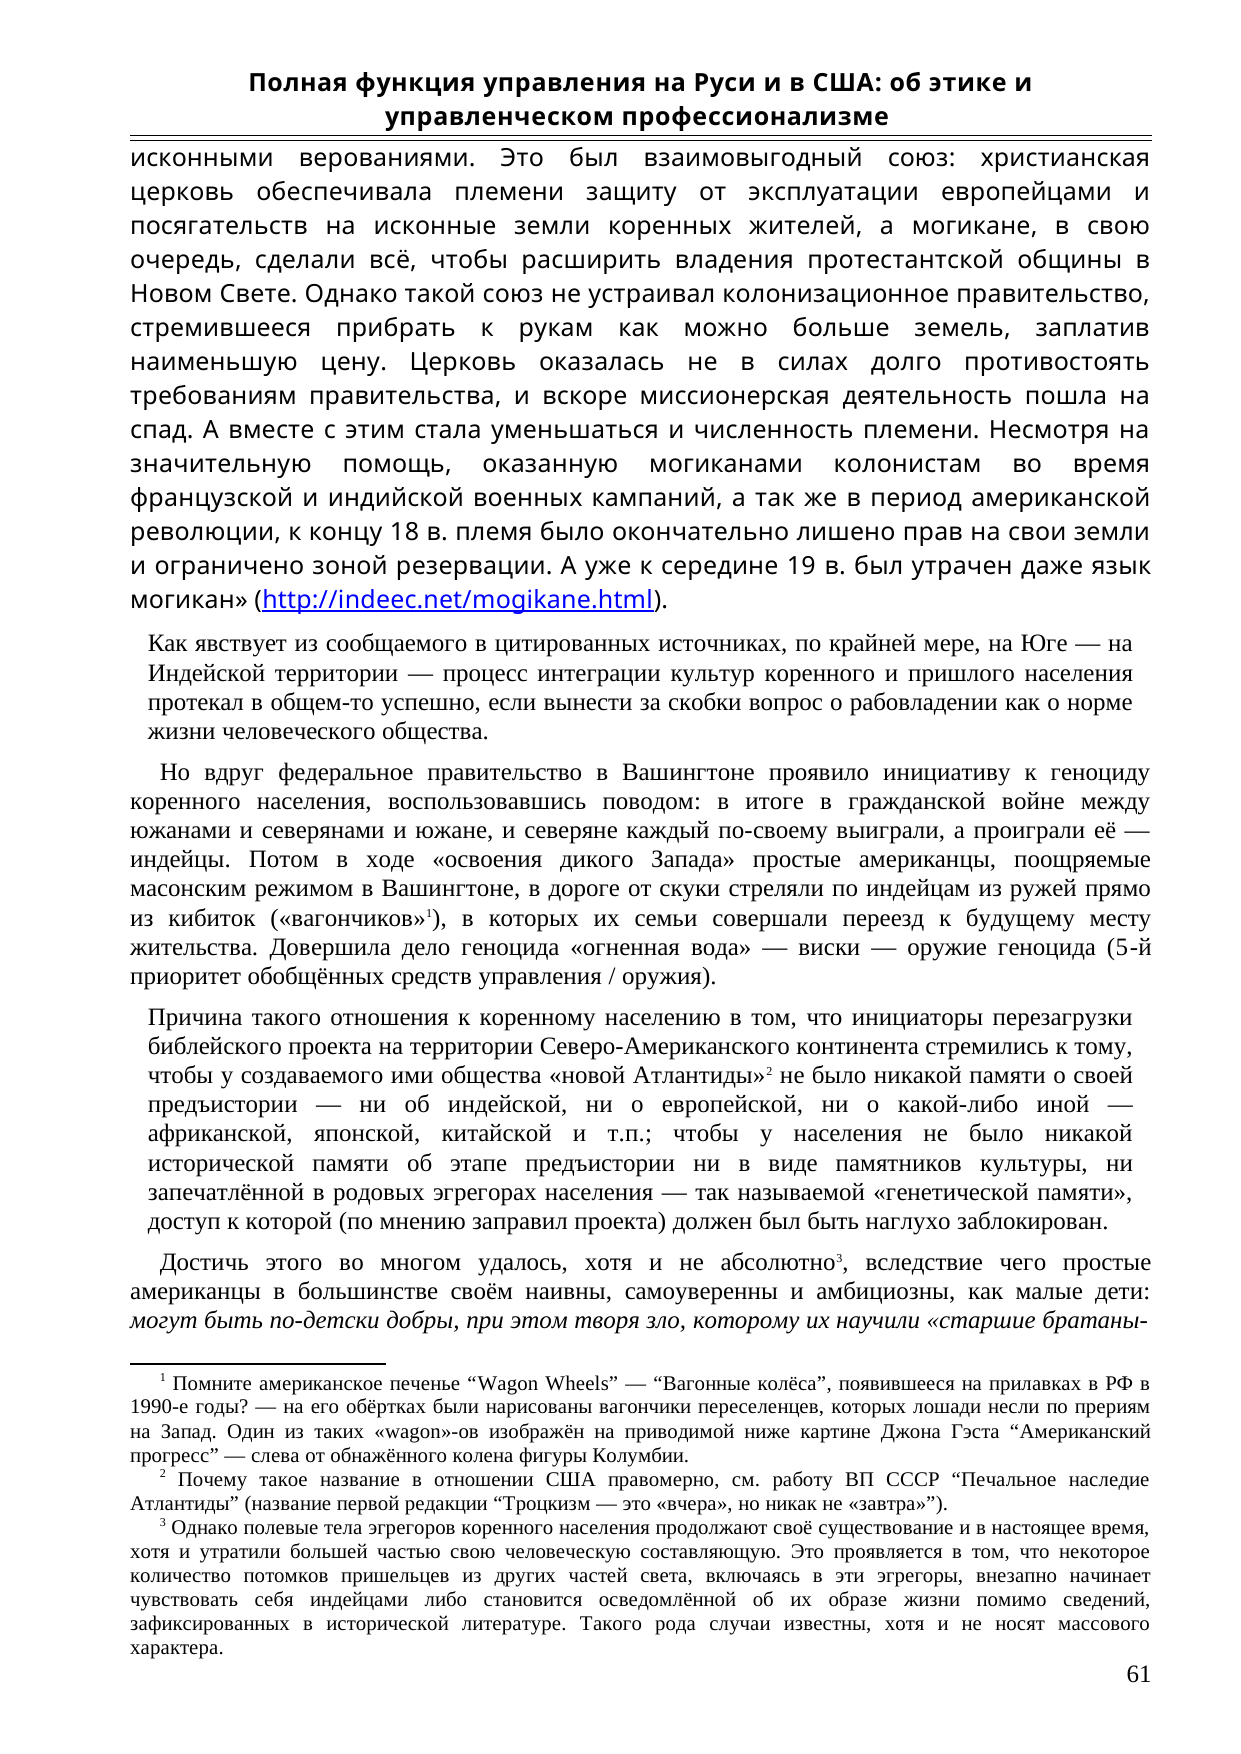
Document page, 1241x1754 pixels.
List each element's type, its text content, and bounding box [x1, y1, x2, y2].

text Однако полевые тела эгрегоров коренного населения продолжают своё существование и в настоящее время, хотя и утратили большей частью свою человеческую составляющую. Это проявляется в том, что некоторое количество потомков пришельцев из других частей света, включаясь в эти эгрегоры, внезапно начинает чувствовать себя индейцами либо становится осведомлённой об их образе жизни помимо сведений, зафиксированных в исторической литературе. Такого рода случаи известны, хотя и не носят массового характера. [130, 1515, 1152, 1659]
text Помните американское печенье “Wagon Wheels” — “Вагонные колёса”, появившееся на прилавках в РФ в 1990-е годы? — на его обёртках были нарисованы вагончики переселенцев, которых лошади несли по прериям на Запад. Один из таких «wagon»-ов изображён на приводимой ниже картине Джона Гэста “Американский прогресс” — слева от обнажённого колена фигуры Колумбии. [130, 1370, 1152, 1467]
text Но вдруг федеральное правительство в Вашингтоне проявило инициативу к геноциду коренного населения, воспользовавшись поводом: в итоге в гражданской войне между южанами и северянами и южане, и северяне каждый по-своему выиграли, а проиграли её — индейцы. Потом в ходе «освоения дикого Запада» простые американцы, поощряемые масонским режимом в Вашингтоне, в дороге от скуки стреляли по индейцам из ружей прямо из кибиток («вагончиков»), в которых их семьи совершали переезд к будущему месту жительства. Довершила дело геноцида «огненная вода» — виски — оружие геноцида (5‑й приоритет обобщённых средств управления / оружия). [130, 757, 1152, 989]
text Причина такого отношения к коренному населению в том, что инициаторы перезагрузки библейского проекта на территории Северо-Американского континента стремились к тому, чтобы у создаваемого ими общества «новой Атлантиды» не было никакой памяти о своей предъистории — ни об индейской, ни о европейской, ни о какой-либо иной — африканской, японской, китайской и т.п.; чтобы у населения не было никакой исторической памяти об этапе предъистории ни в виде памятников культуры, ни запечатлённой в родовых эгрегорах населения — так называемой «генетической памяти», доступ к которой (по мнению заправил проекта) должен был быть наглухо заблокирован. [148, 1002, 1134, 1234]
text Почему такое название в отношении США правомерно, см. работу ВП СССР “Печальное наследие Атлантиды” (название первой редакции “Троцкизм — это «вчера», но никак не «завтра»”). [130, 1467, 1152, 1515]
text Достичь этого во многом удалось, хотя и не абсолютно, вследствие чего простые американцы в большинстве своём наивны, самоуверенны и амбициозны, как малые дети: могут быть по-детски добры, при этом творя зло, которому их научили «старшие братаны- [130, 1247, 1152, 1334]
text исконными верованиями. Это был взаимовыгодный союз: христианская церковь обеспечивала племени защиту от эксплуатации европейцами и посягательств на исконные земли коренных жителей, а могикане, в свою очередь, сделали всё, чтобы расширить владения протестантской общины в Новом Свете. Однако такой союз не устраивал колонизационное правительство, стремившееся прибрать к рукам как можно больше земель, заплатив наименьшую цену. Церковь оказалась не в силах долго противостоять требованиям правительства, и вскоре миссионерская деятельность пошла на спад. А вместе с этим стала уменьшаться и численность племени. Несмотря на значительную помощь, оказанную могиканами колонистам во время французской и индийской военных кампаний, а так же в период американской революции, к концу 18 в. племя было окончательно лишено прав на свои земли и ограничено зоной резервации. А уже к середине 19 в. был утрачен даже язык могикан» (http://indeec.net/mogikane.html). [130, 141, 1152, 616]
text Как явствует из сообщаемого в цитированных источниках, по крайней мере, на Юге — на Индейской территории — процесс интеграции культур коренного и пришлого населения протекал в общем-то успешно, если вынести за скобки вопрос о рабовладении как о норме жизни человеческого общества. [148, 628, 1134, 744]
